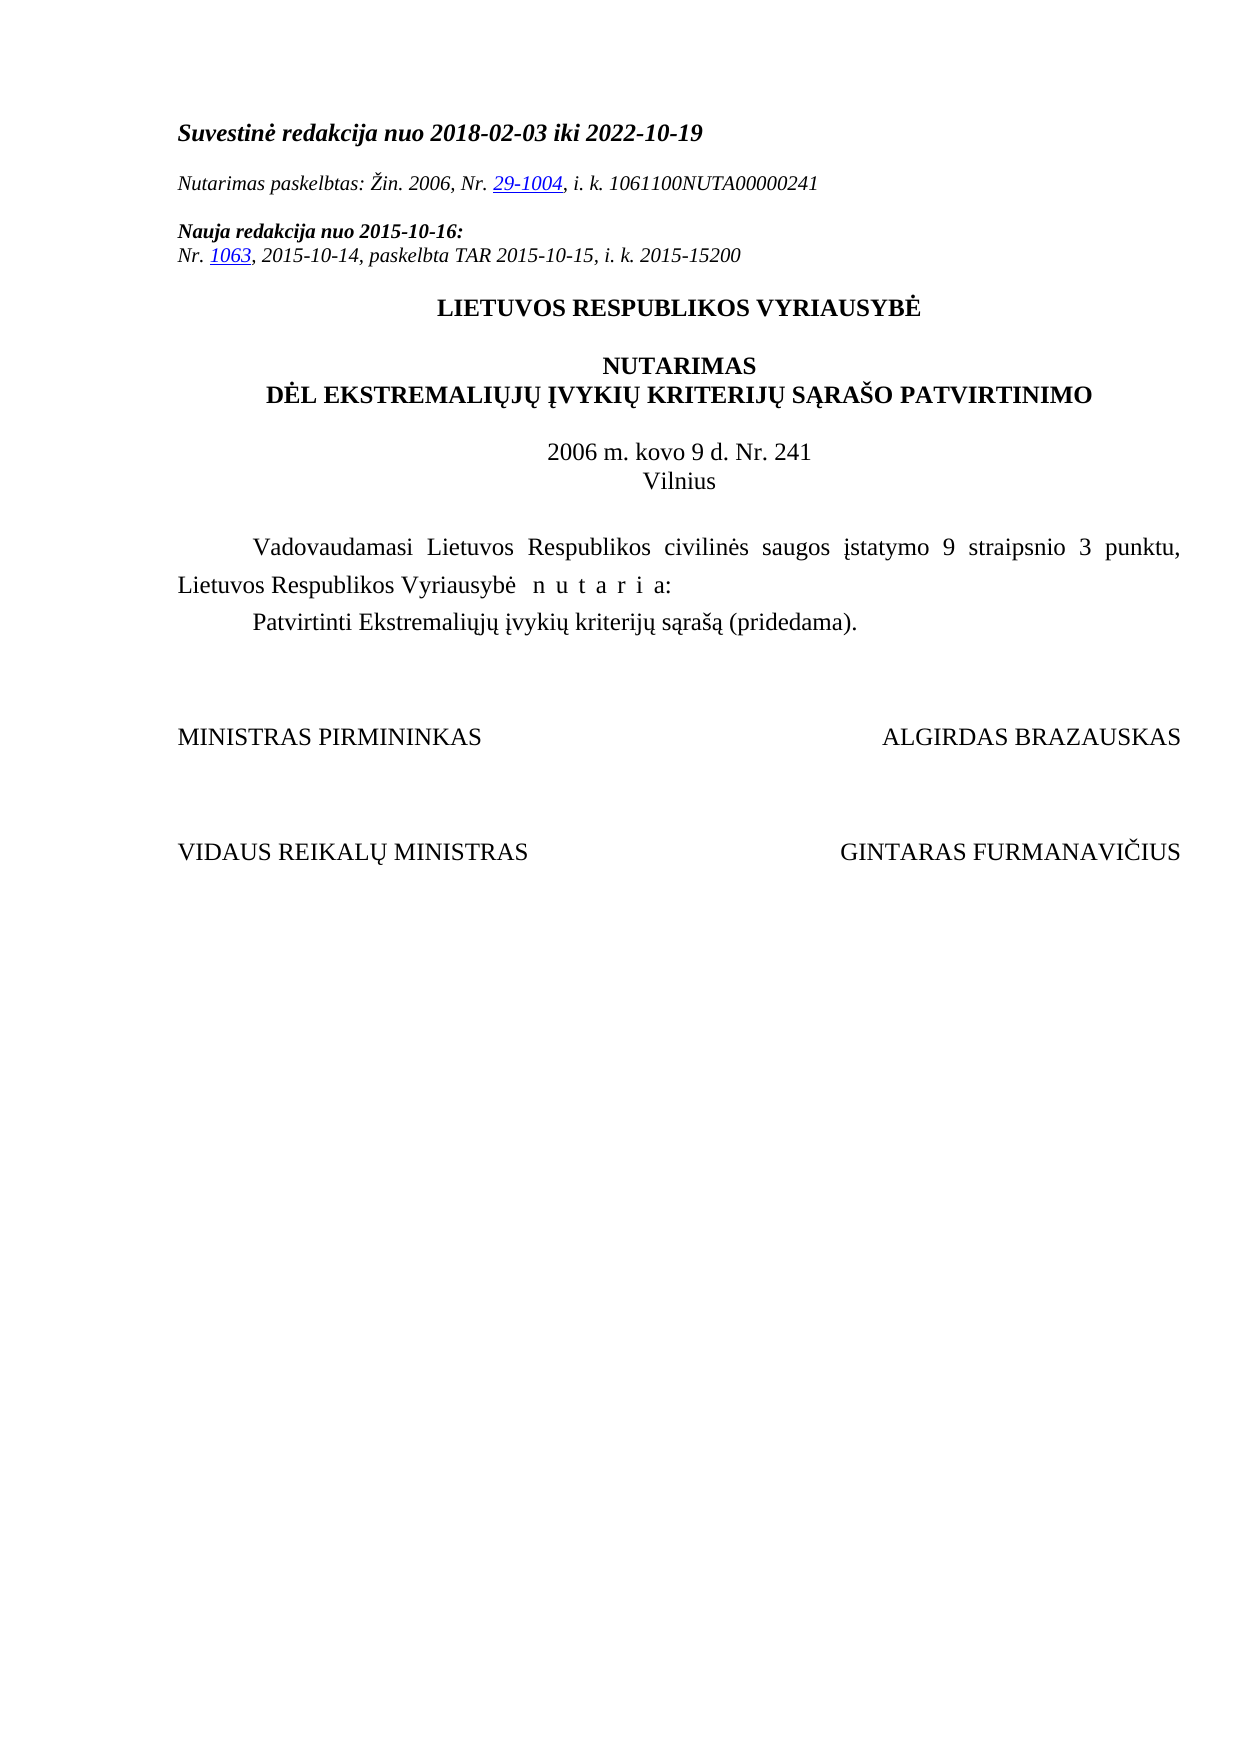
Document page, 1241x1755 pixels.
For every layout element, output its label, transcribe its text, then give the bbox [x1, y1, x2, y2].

text 2006 m. kovo 9 d. Nr. 241 [177, 437, 1181, 466]
text NUTARIMAS [177, 351, 1181, 380]
text Nauja redakcija nuo 2015-10-16: [177, 219, 1181, 243]
text VIDAUS REIKALŲ MINISTRAS GINTARAS FURMANAVIČIUS [177, 837, 1181, 866]
text LIETUVOS RESPUBLIKOS VYRIAUSYBĖ [177, 293, 1181, 322]
text Nutarimas paskelbtas: Žin. 2006, Nr. 29-1004, i. k. 1061100NUTA00000241 [177, 171, 1181, 195]
text Vilnius [177, 466, 1181, 495]
text MINISTRAS PIRMININKAS ALGIRDAS BRAZAUSKAS [177, 722, 1181, 751]
text Dėl EKSTREMALIŲJŲ ĮVYKIŲ KRITERIJŲ SĄRAŠO PATVIRTINIMO [177, 380, 1181, 408]
text Vadovaudamasi Lietuvos Respublikos civilinės saugos įstatymo 9 straipsnio 3 punktu, Lietuvos Respublikos Vyriausybė nutaria: [177, 523, 1181, 598]
text Suvestinė redakcija nuo 2018-02-03 iki 2022-10-19 [177, 118, 1181, 147]
text Nr. 1063, 2015-10-14, paskelbta TAR 2015-10-15, i. k. 2015-15200 [177, 243, 1181, 267]
text Patvirtinti Ekstremaliųjų įvykių kriterijų sąrašą (pridedama). [177, 598, 1181, 636]
